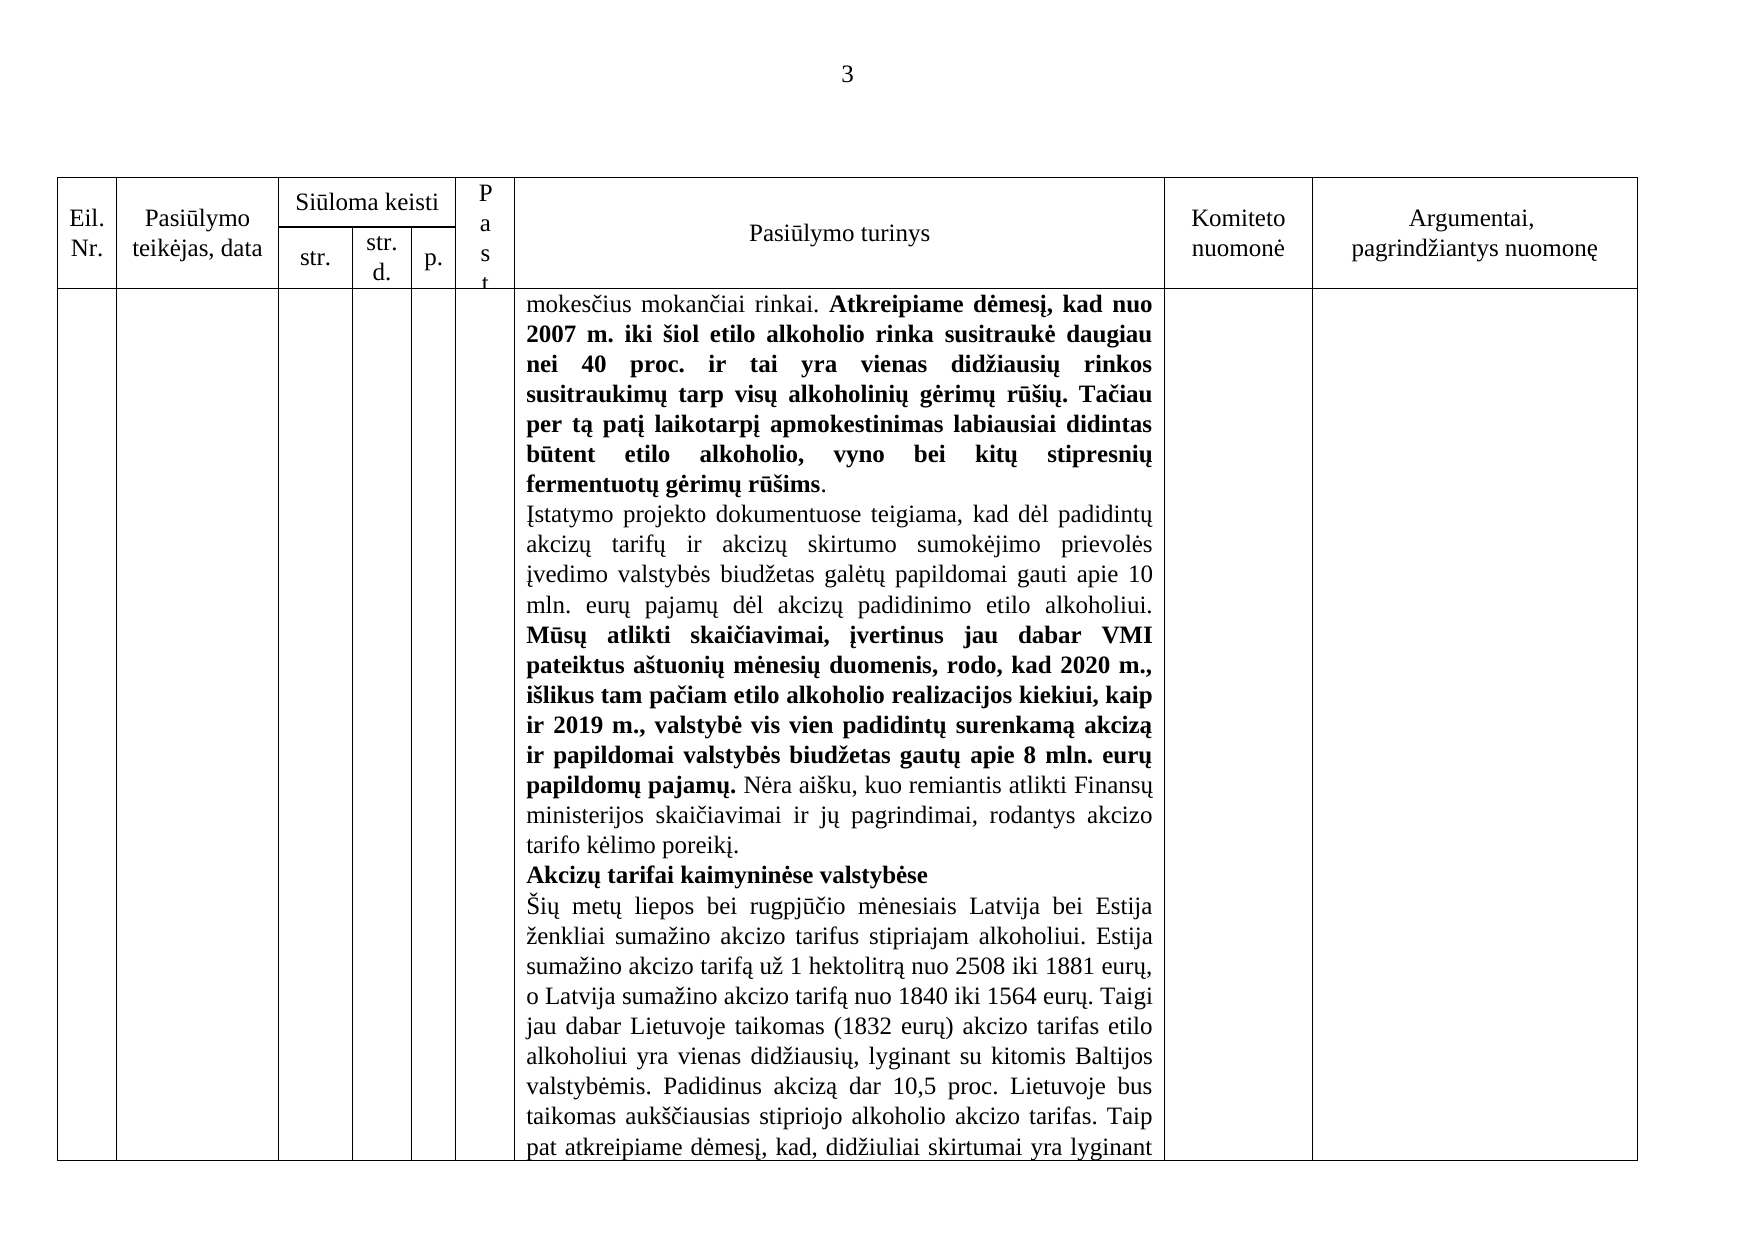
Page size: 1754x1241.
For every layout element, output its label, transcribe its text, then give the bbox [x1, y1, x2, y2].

table_cell p. [412, 228, 455, 288]
table_header Argumentai, pagrindžiantys nuomonę [1313, 178, 1637, 288]
table_header Siūloma keisti [279, 178, 455, 226]
table_header Pasiūlymo teikėjas, data [117, 178, 278, 288]
table_cell str. [279, 228, 352, 288]
table_header Pasiūlymo turinys [515, 178, 1164, 288]
table_header Komiteto nuomonė [1165, 178, 1312, 288]
table_cell [1165, 289, 1312, 1160]
table_cell [1313, 289, 1637, 1160]
table_cell [117, 289, 278, 1160]
table_cell [279, 289, 352, 1160]
table_header Eil. Nr. [58, 178, 116, 288]
table_cell [412, 289, 455, 1160]
table_cell mokesčius mokančiai rinkai. Atkreipiame dėmesį, kad nuo 2007 m. iki šiol etilo alkoholio rinka susitraukė daugiau nei 40 proc. ir tai yra vienas didžiausių rinkos susitraukimų tarp visų alkoholinių gėrimų rūšių. Tačiau per tą patį laikotarpį apmokestinimas labiausiai didintas būtent etilo alkoholio, vyno bei kitų stipresnių fermentuotų gėrimų rūšims. Įstatymo projekto dokumentuose teigiama, kad dėl padidintų akcizų tarifų ir akcizų skirtumo sumokėjimo prievolės įvedimo valstybės biudžetas galėtų papildomai gauti apie 10 mln. eurų pajamų dėl akcizų padidinimo etilo alkoholiui. Mūsų atlikti skaičiavimai, įvertinus jau dabar VMI pateiktus aštuonių mėnesių duomenis, rodo, kad 2020 m., išlikus tam pačiam etilo alkoholio realizacijos kiekiui, kaip ir 2019 m., valstybė vis vien padidintų surenkamą akcizą ir papildomai valstybės biudžetas gautų apie 8 mln. eurų papildomų pajamų. Nėra aišku, kuo remiantis atlikti Finansų ministerijos skaičiavimai ir jų pagrindimai, rodantys akcizo tarifo kėlimo poreikį. Akcizų tarifai kaimyninėse valstybėse Šių metų liepos bei rugpjūčio mėnesiais Latvija bei Estija ženkliai sumažino akcizo tarifus stipriajam alkoholiui. Estija sumažino akcizo tarifą už 1 hektolitrą nuo 2508 iki 1881 eurų, o Latvija sumažino akcizo tarifą nuo 1840 iki 1564 eurų. Taigi jau dabar Lietuvoje taikomas (1832 eurų) akcizo tarifas etilo alkoholiui yra vienas didžiausių, lyginant su kitomis Baltijos valstybėmis. Padidinus akcizą dar 10,5 proc. Lietuvoje bus taikomas aukščiausias stipriojo alkoholio akcizo tarifas. Taip pat atkreipiame dėmesį, kad, didžiuliai skirtumai yra lyginant [515, 289, 1164, 1160]
table_cell [353, 289, 411, 1160]
table_header Pastabos [456, 178, 514, 288]
table_cell [58, 289, 116, 1160]
table_cell str. d. [353, 228, 411, 288]
table_cell [456, 289, 514, 1160]
